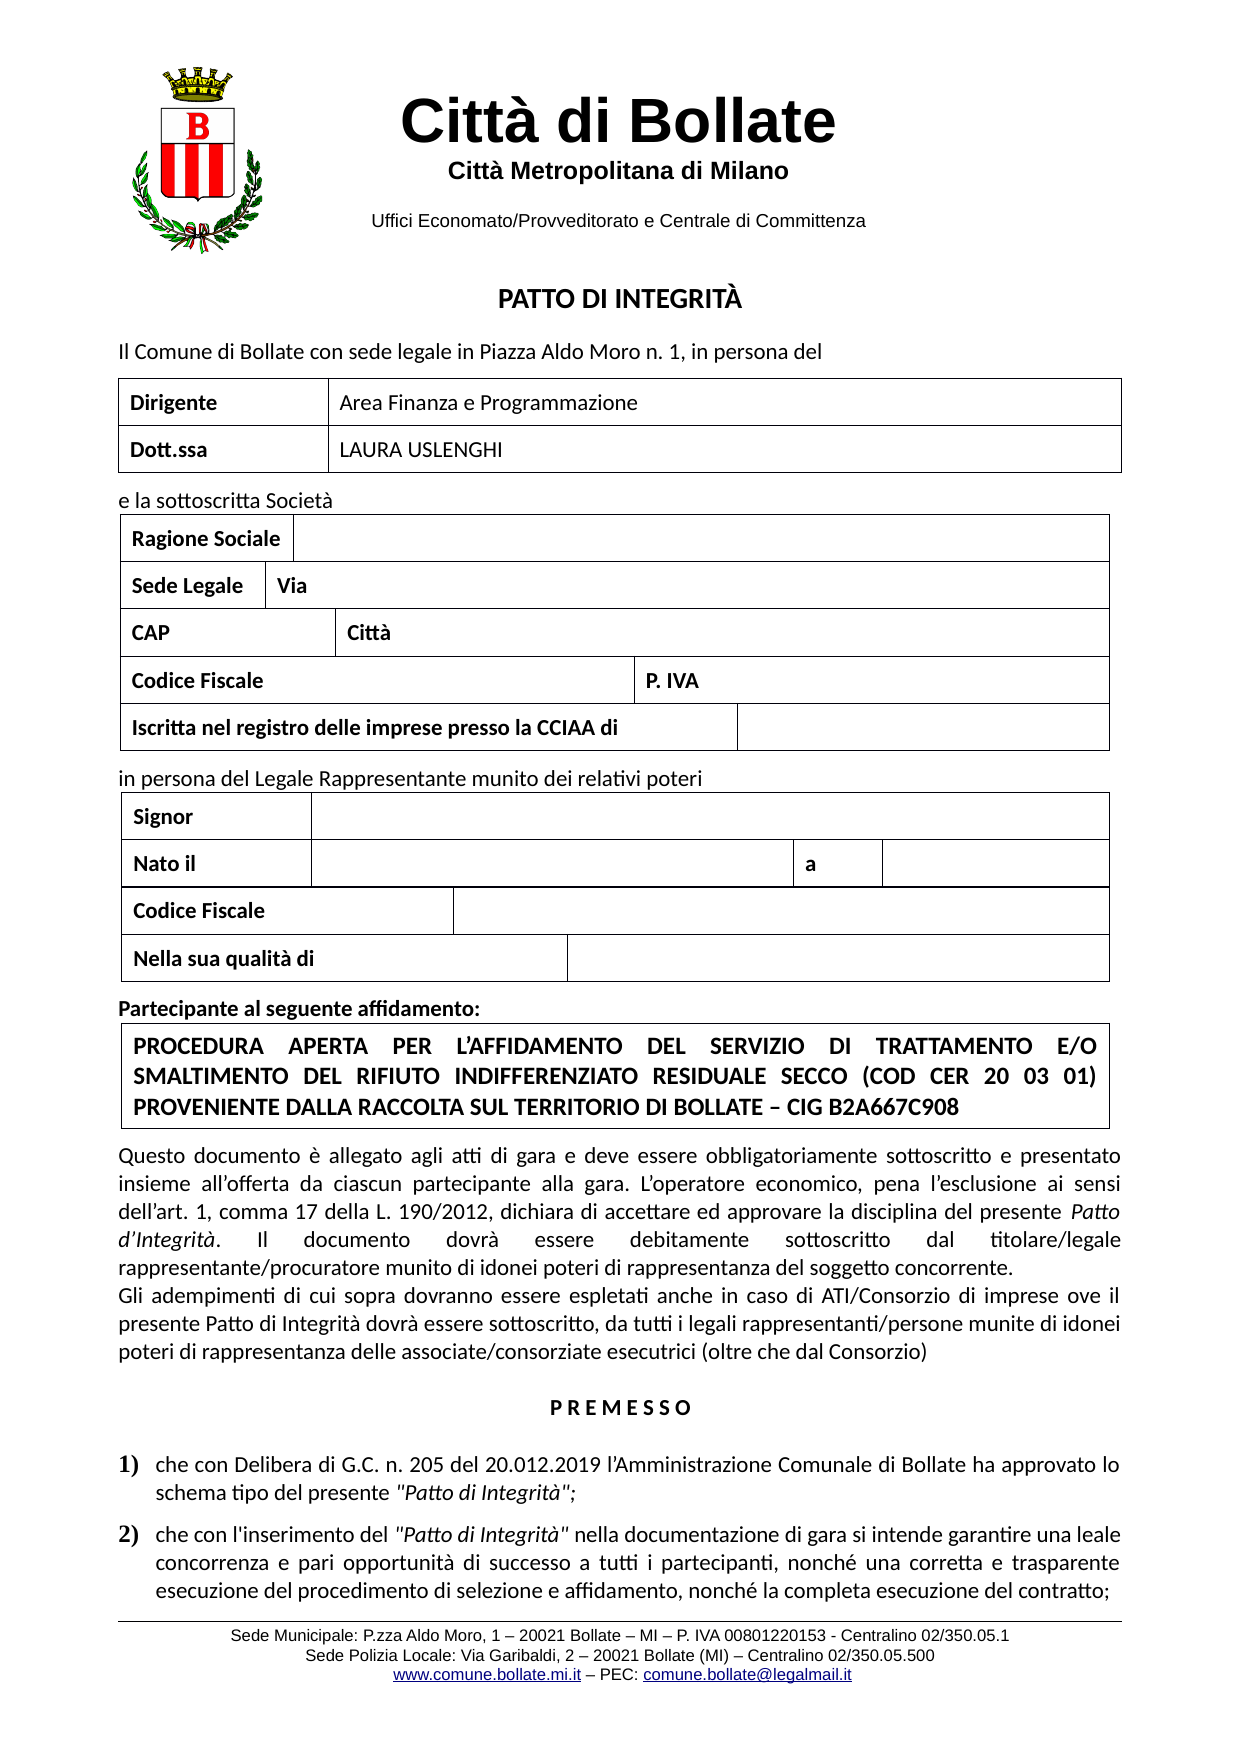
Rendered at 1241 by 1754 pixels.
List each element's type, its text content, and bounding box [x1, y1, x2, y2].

table_cell Via [266, 562, 1109, 608]
text Questo documento è allegato agli atti di gara e deve essere obbligatoriamente sottoscritto e presentato insieme all’offerta da ciascun partecipante alla gara. L’operatore economico, pena l’esclusione ai sensi dell’art. 1, comma 17 della L. 190/2012, dichiara di accettare ed approvare la disciplina del presente Patto d’Integrità. Il documento dovrà essere debitamente sottoscritto dal titolare/legale rappresentante/procuratore munito di idonei poteri di rappresentanza del soggetto concorrente. [118, 1141, 1122, 1281]
text Il Comune di Bollate con sede legale in Piazza Aldo Moro n. 1, in persona del [118, 337, 1122, 365]
text e la sottoscritta Società [118, 486, 1122, 514]
list che con l'inserimento del "Patto di Integrità" nella documentazione di gara si intende garantire una leale concorrenza e pari opportunità di successo a tutti i partecipanti, nonché una corretta e trasparente esecuzione del procedimento di selezione e affidamento, nonché la completa esecuzione del contratto; [118, 1519, 1122, 1604]
table_cell LAURA USLENGHI [329, 426, 1121, 472]
table_cell [738, 704, 1109, 750]
text Partecipante al seguente affidamento: [118, 994, 1122, 1022]
table_cell P. IVA [635, 657, 1109, 703]
text P R E M E S S O [118, 1393, 1122, 1421]
table_cell Codice Fiscale [122, 888, 453, 934]
table_header PROCEDURA APERTA PER L’AFFIDAMENTO DEL SERVIZIO DI TRATTAMENTO E/O SMALTIMENTO DEL RIFIUTO INDIFFERENZIATO RESIDUALE SECCO (COD CER 20 03 01) PROVENIENTE DALLA RACCOLTA SUL TERRITORIO DI BOLLATE – CIG B2A667C908 [122, 1024, 1109, 1128]
table_cell CAP [121, 609, 335, 656]
table_cell Nella sua qualità di [122, 935, 567, 981]
table_header Dirigente [119, 379, 328, 425]
table_header Ragione Sociale [121, 515, 293, 561]
table_cell a [794, 840, 882, 886]
table_cell [568, 935, 1109, 981]
table_cell Sede Legale [121, 562, 265, 608]
table_cell Dott.ssa [119, 426, 328, 472]
table_cell [454, 888, 1109, 934]
list che con Delibera di G.C. n. 205 del 20.012.2019 l’Amministrazione Comunale di Bollate ha approvato lo schema tipo del presente "Patto di Integrità"; [118, 1449, 1122, 1506]
text Gli adempimenti di cui sopra dovranno essere espletati anche in caso di ATI/Consorzio di imprese ove il presente Patto di Integrità dovrà essere sottoscritto, da tutti i legali rappresentanti/persone munite di idonei poteri di rappresentanza delle associate/consorziate esecutrici (oltre che dal Consorzio) [118, 1281, 1122, 1365]
text in persona del Legale Rappresentante munito dei relativi poteri [118, 764, 1122, 792]
table_header Area Finanza e Programmazione [329, 379, 1121, 425]
text PATTO DI INTEGRITÀ [118, 281, 1122, 316]
table_cell Città [336, 609, 1109, 656]
table_cell Nato il [122, 840, 311, 886]
table_cell Codice Fiscale [121, 657, 634, 703]
table_header [294, 515, 1109, 561]
picture [120, 65, 274, 257]
table_header [312, 793, 1109, 839]
table_cell [312, 840, 793, 886]
table_cell [883, 840, 1109, 886]
table_cell Iscritta nel registro delle imprese presso la CCIAA di [121, 704, 737, 750]
table_header Signor [122, 793, 311, 839]
